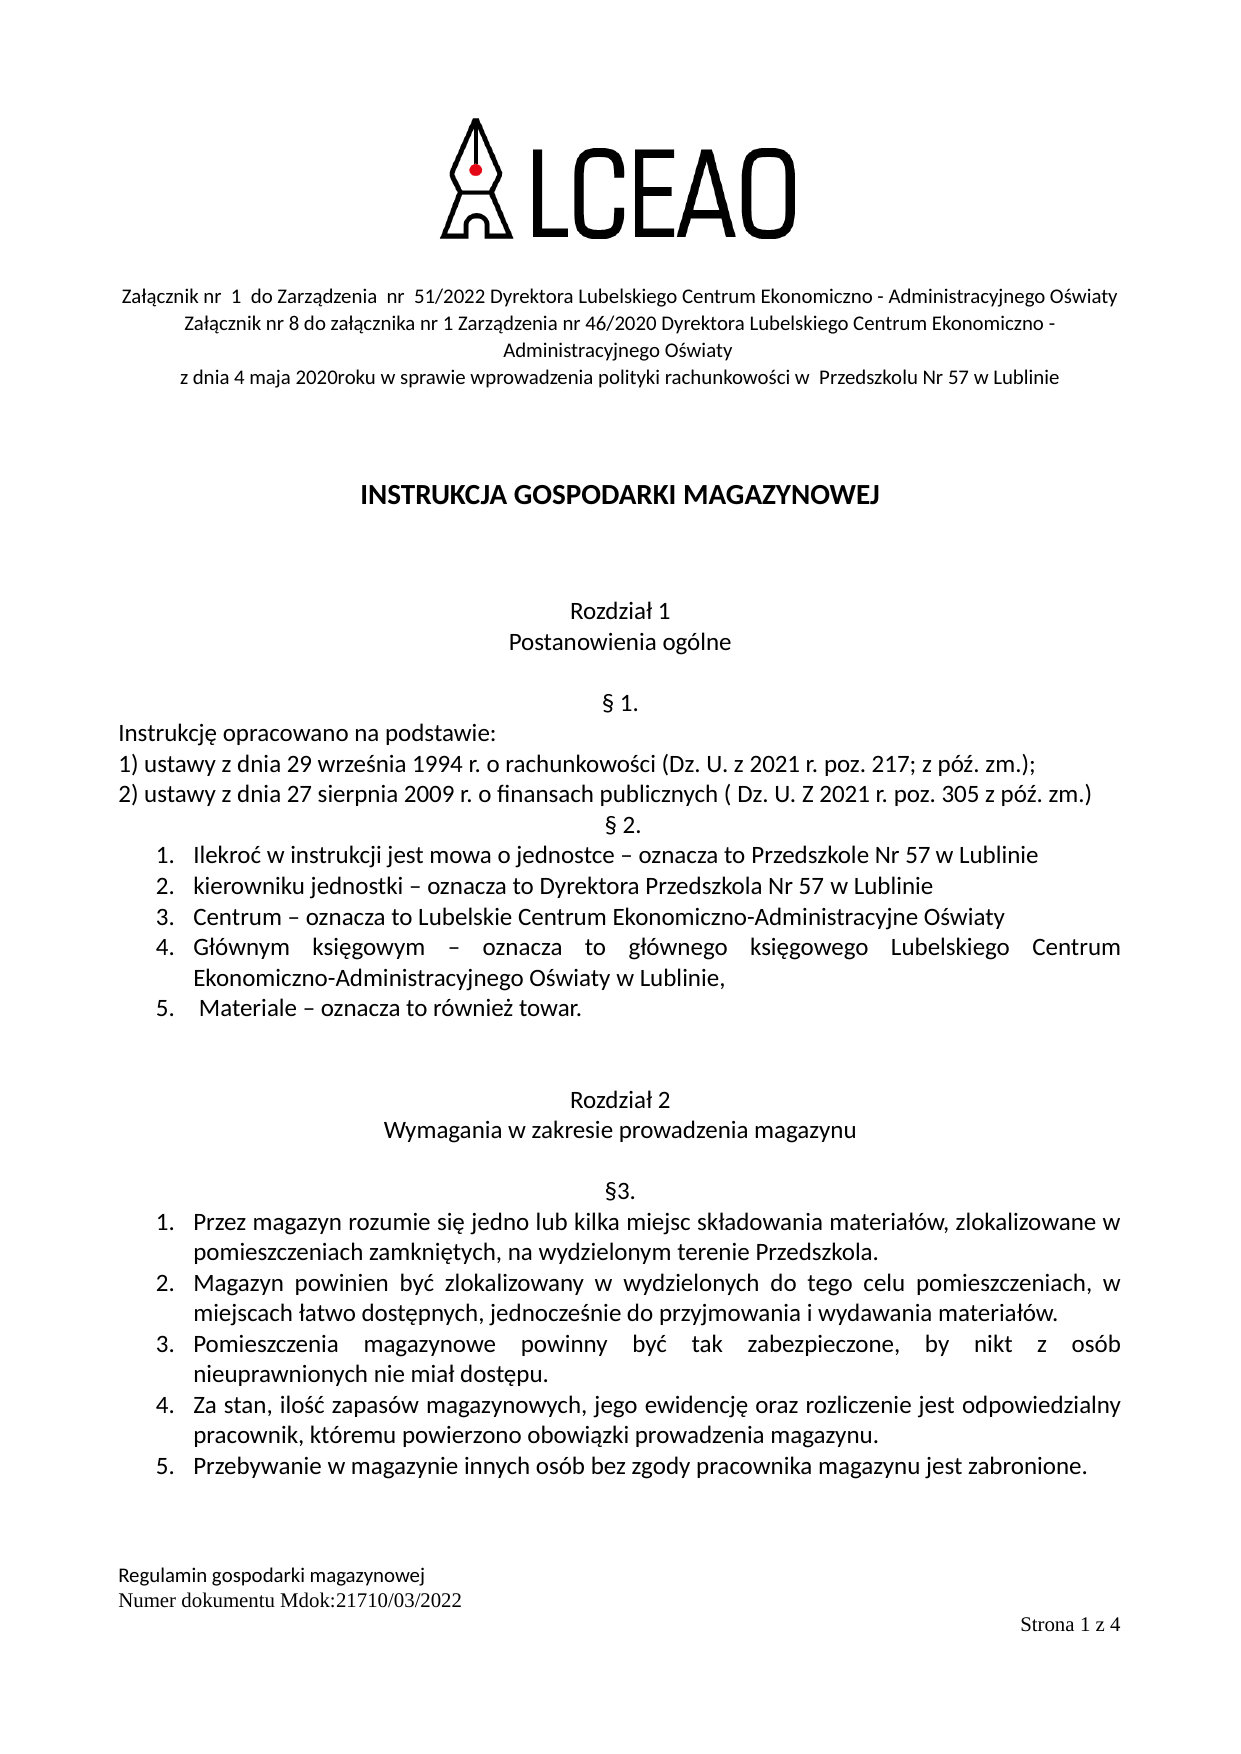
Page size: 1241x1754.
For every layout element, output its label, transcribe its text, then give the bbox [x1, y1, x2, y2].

text § 2. [118, 809, 1122, 840]
text Rozdział 1 [118, 596, 1122, 626]
list Za stan, ilość zapasów magazynowych, jego ewidencję oraz rozliczenie jest odpowiedzialny pracownik, któremu powierzono obowiązki prowadzenia magazynu. [156, 1389, 1122, 1450]
text 2) ustawy z dnia 27 sierpnia 2009 r. o finansach publicznych ( Dz. U. Z 2021 r. poz. 305 z póź. zm.) [118, 779, 1122, 809]
picture [118, 118, 1123, 255]
text 1) ustawy z dnia 29 września 1994 r. o rachunkowości (Dz. U. z 2021 r. poz. 217; z póź. zm.); [118, 748, 1122, 779]
list kierowniku jednostki – oznacza to Dyrektora Przedszkola Nr 57 w Lublinie [156, 870, 1122, 901]
list Ilekroć w instrukcji jest mowa o jednostce – oznacza to Przedszkole Nr 57 w Lublinie [156, 840, 1122, 870]
list Przebywanie w magazynie innych osób bez zgody pracownika magazynu jest zabronione. [156, 1450, 1122, 1481]
list Głównym księgowym – oznacza to głównego księgowego Lubelskiego Centrum Ekonomiczno-Administracyjnego Oświaty w Lublinie, [156, 931, 1122, 992]
list Magazyn powinien być zlokalizowany w wydzielonych do tego celu pomieszczeniach, w miejscach łatwo dostępnych, jednocześnie do przyjmowania i wydawania materiałów. [156, 1267, 1122, 1328]
list Materiale – oznacza to również towar. [156, 992, 1122, 1023]
text Załącznik nr 1 do Zarządzenia nr 51/2022 Dyrektora Lubelskiego Centrum Ekonomiczno - Administracyjnego Oświaty [118, 283, 1122, 308]
text Postanowienia ogólne [118, 626, 1122, 657]
text § 1. [118, 687, 1122, 718]
text Załącznik nr 8 do załącznika nr 1 Zarządzenia nr 46/2020 Dyrektora Lubelskiego Centrum Ekonomiczno - Administracyjnego Oświaty z dnia 4 maja 2020roku w sprawie wprowadzenia polityki rachunkowości w Przedszkolu Nr 57 w Lublinie [118, 310, 1122, 390]
list Pomieszczenia magazynowe powinny być tak zabezpieczone, by nikt z osób nieuprawnionych nie miał dostępu. [156, 1328, 1122, 1389]
text Instrukcję opracowano na podstawie: [118, 718, 1122, 748]
list Centrum – oznacza to Lubelskie Centrum Ekonomiczno-Administracyjne Oświaty [156, 901, 1122, 931]
text INSTRUKCJA GOSPODARKI MAGAZYNOWEJ [118, 476, 1122, 511]
text Rozdział 2 [118, 1084, 1122, 1114]
text §3. [118, 1175, 1122, 1206]
list Przez magazyn rozumie się jedno lub kilka miejsc składowania materiałów, zlokalizowane w pomieszczeniach zamkniętych, na wydzielonym terenie Przedszkola. [156, 1206, 1122, 1267]
text Wymagania w zakresie prowadzenia magazynu [118, 1114, 1122, 1145]
